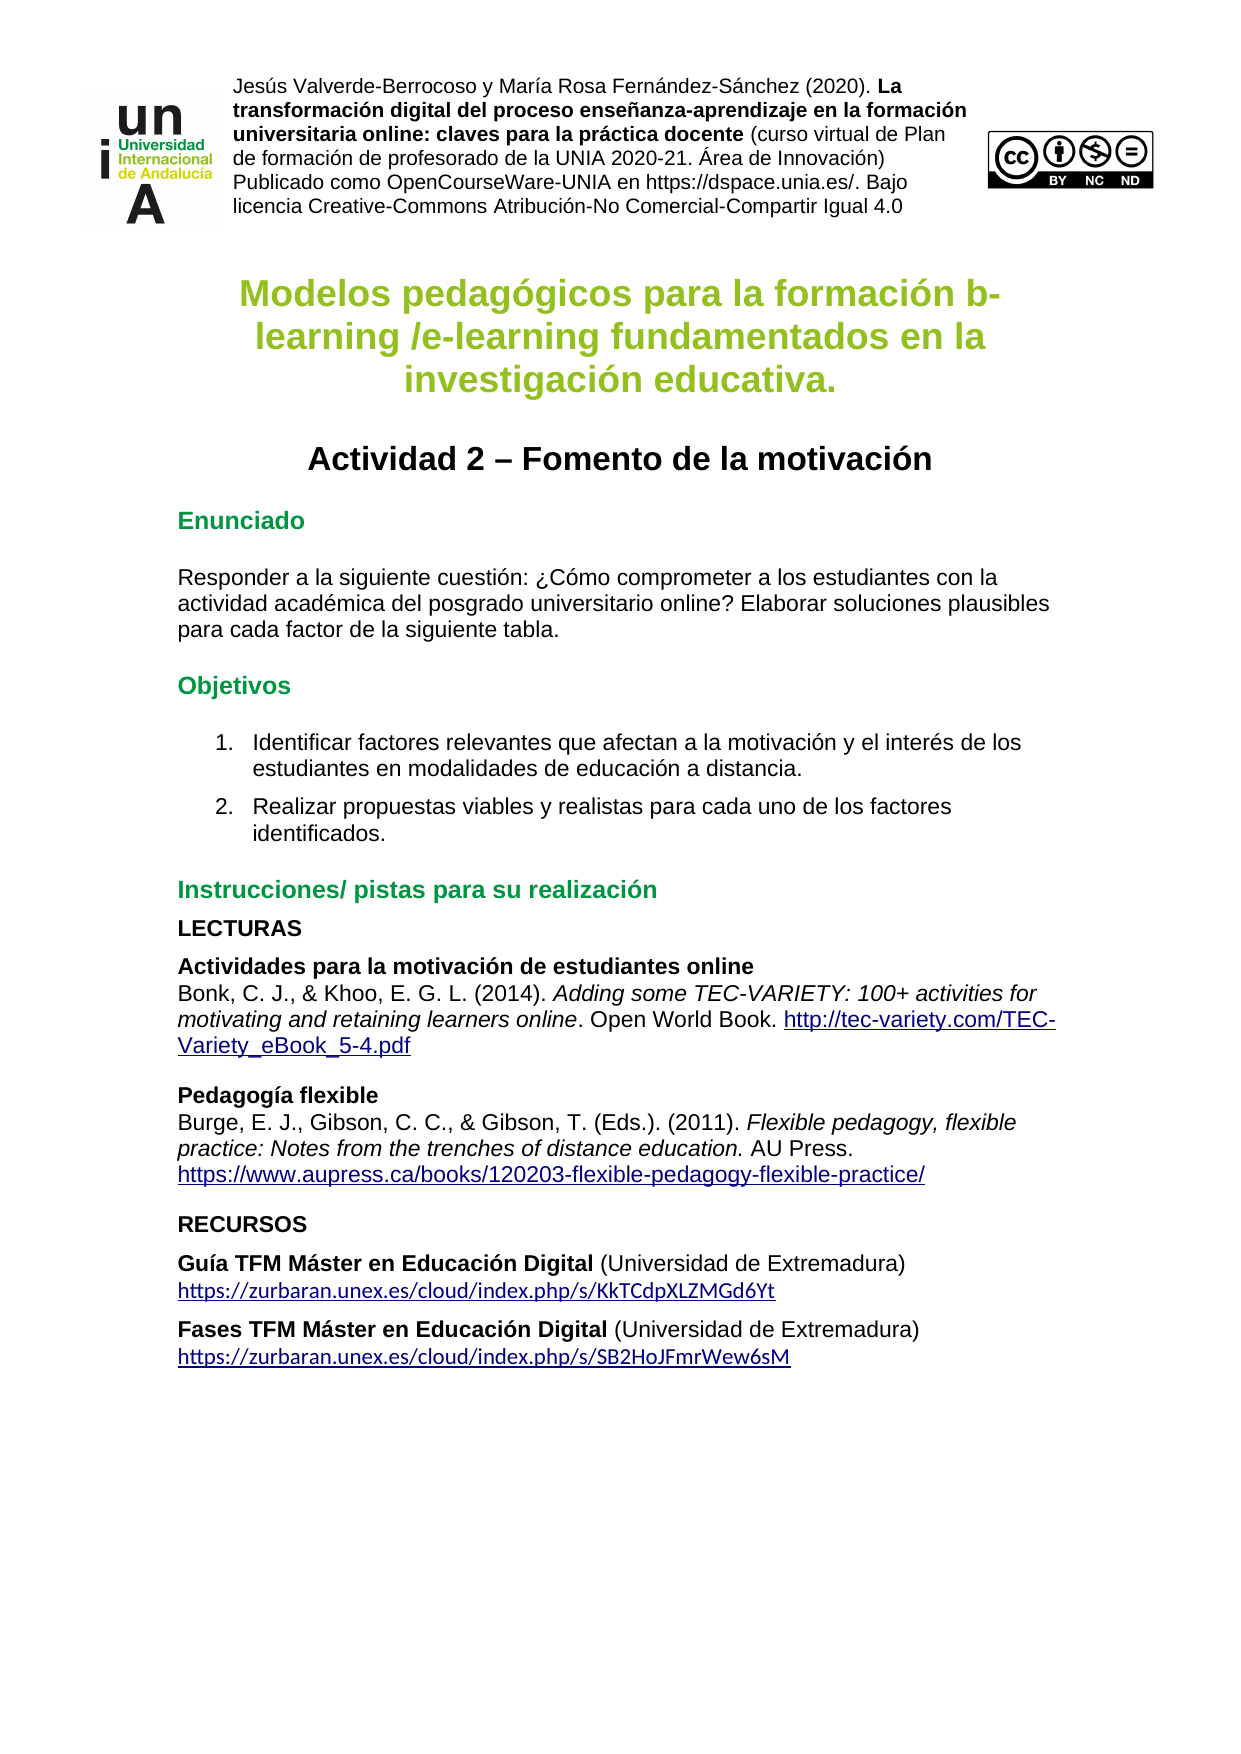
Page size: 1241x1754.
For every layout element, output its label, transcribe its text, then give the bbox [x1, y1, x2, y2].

text Modelos pedagógicos para la formación b-learning /e-learning fundamentados en la investigación educativa. [177, 271, 1063, 400]
text Guía TFM Máster en Educación Digital (Universidad de Extremadura) [177, 1249, 1063, 1276]
text RECURSOS [177, 1211, 1063, 1238]
text Actividades para la motivación de estudiantes online [177, 953, 1063, 980]
list Realizar propuestas viables y realistas para cada uno de los factores identificados. [215, 793, 1063, 846]
text Bonk, C. J., & Khoo, E. G. L. (2014). Adding some TEC-VARIETY: 100+ activities for motivating and retaining learners online. Open World Book. http://tec-variety.com/TEC-Variety_eBook_5-4.pdf [177, 980, 1063, 1059]
text Pedagogía flexible [177, 1082, 1063, 1109]
text Enunciado [177, 506, 1063, 535]
text Actividad 2 – Fomento de la motivación [177, 439, 1063, 477]
text LECTURAS [177, 915, 1063, 942]
text Responder a la siguiente cuestión: ¿Cómo comprometer a los estudiantes con la actividad académica del posgrado universitario online? Elaborar soluciones plausibles para cada factor de la siguiente tabla. [177, 563, 1063, 642]
text Instrucciones/ pistas para su realización [177, 875, 1063, 903]
text Burge, E. J., Gibson, C. C., & Gibson, T. (Eds.). (2011). Flexible pedagogy, flexible practice: Notes from the trenches of distance education. AU Press. https://www.aupress.ca/books/120203-flexible-pedagogy-flexible-practice/ [177, 1109, 1063, 1188]
text https://zurbaran.unex.es/cloud/index.php/s/KkTCdpXLZMGd6Yt [177, 1276, 1063, 1304]
text Fases TFM Máster en Educación Digital (Universidad de Extremadura) https://zurbaran.unex.es/cloud/index.php/s/SB2HoJFmrWew6sM [177, 1316, 1063, 1370]
list Identificar factores relevantes que afectan a la motivación y el interés de los estudiantes en modalidades de educación a distancia. [215, 729, 1063, 781]
text Objetivos [177, 671, 1063, 700]
